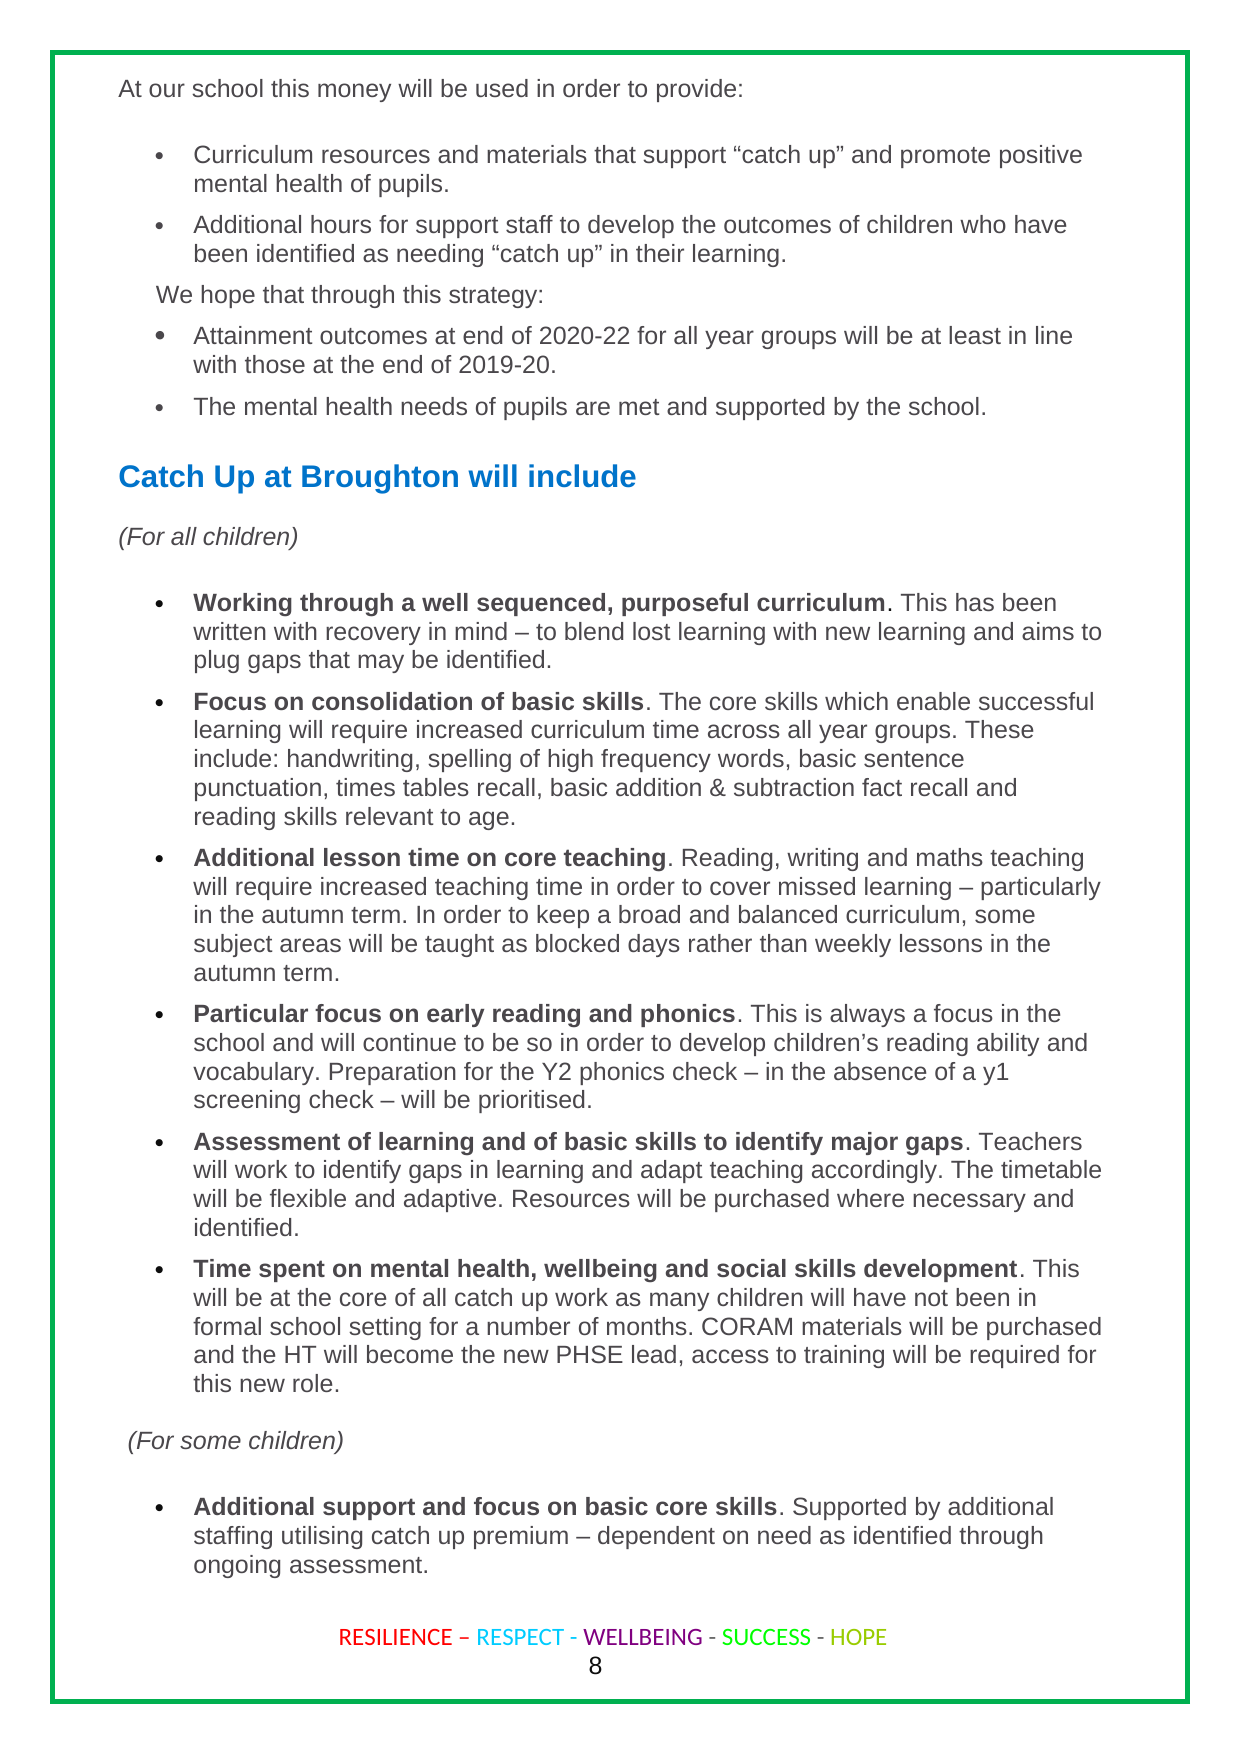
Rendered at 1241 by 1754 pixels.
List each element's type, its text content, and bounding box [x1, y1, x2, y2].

list Additional hours for support staff to develop the outcomes of children who have been identified as needing “catch up” in their learning. [156, 210, 1107, 268]
list Additional lesson time on core teaching. Reading, writing and maths teaching will require increased teaching time in order to cover missed learning – particularly in the autumn term. In order to keep a broad and balanced curriculum, some subject areas will be taught as blocked days rather than weekly lessons in the autumn term. [156, 843, 1107, 987]
list Time spent on mental health, wellbeing and social skills development. This will be at the core of all catch up work as many children will have not been in formal school setting for a number of months. CORAM materials will be purchased and the HT will become the new PHSE lead, access to training will be required for this new role. [156, 1254, 1107, 1398]
list Additional support and focus on basic core skills. Supported by additional staffing utilising catch up premium – dependent on need as identified through ongoing assessment. [156, 1492, 1107, 1579]
list The mental health needs of pupils are met and supported by the school. [156, 391, 1107, 420]
list Focus on consolidation of basic skills. The core skills which enable successful learning will require increased curriculum time across all year groups. These include: handwriting, spelling of high frequency words, basic sentence punctuation, times tables recall, basic addition & subtraction fact recall and reading skills relevant to age. [156, 687, 1107, 831]
list Assessment of learning and of basic skills to identify major gaps. Teachers will work to identify gaps in learning and adapt teaching accordingly. The timetable will be flexible and adaptive. Resources will be purchased where necessary and identified. [156, 1127, 1107, 1242]
list Particular focus on early reading and phonics. This is always a focus in the school and will continue to be so in order to develop children’s reading ability and vocabulary. Preparation for the Y2 phonics check – in the absence of a y1 screening check – will be prioritised. [156, 999, 1107, 1114]
list Curriculum resources and materials that support “catch up” and promote positive mental health of pupils. [156, 140, 1107, 198]
text (For some children) [118, 1426, 1107, 1455]
subtitle Catch Up at Broughton will include [118, 458, 1107, 494]
text At our school this money will be used in order to provide: [118, 74, 1107, 103]
text (For all children) [118, 522, 1107, 551]
text We hope that through this strategy: [156, 280, 1107, 309]
list Working through a well sequenced, purposeful curriculum. This has been written with recovery in mind – to blend lost learning with new learning and aims to plug gaps that may be identified. [156, 588, 1107, 674]
list Attainment outcomes at end of 2020-22 for all year groups will be at least in line with those at the end of 2019-20. [156, 321, 1107, 379]
